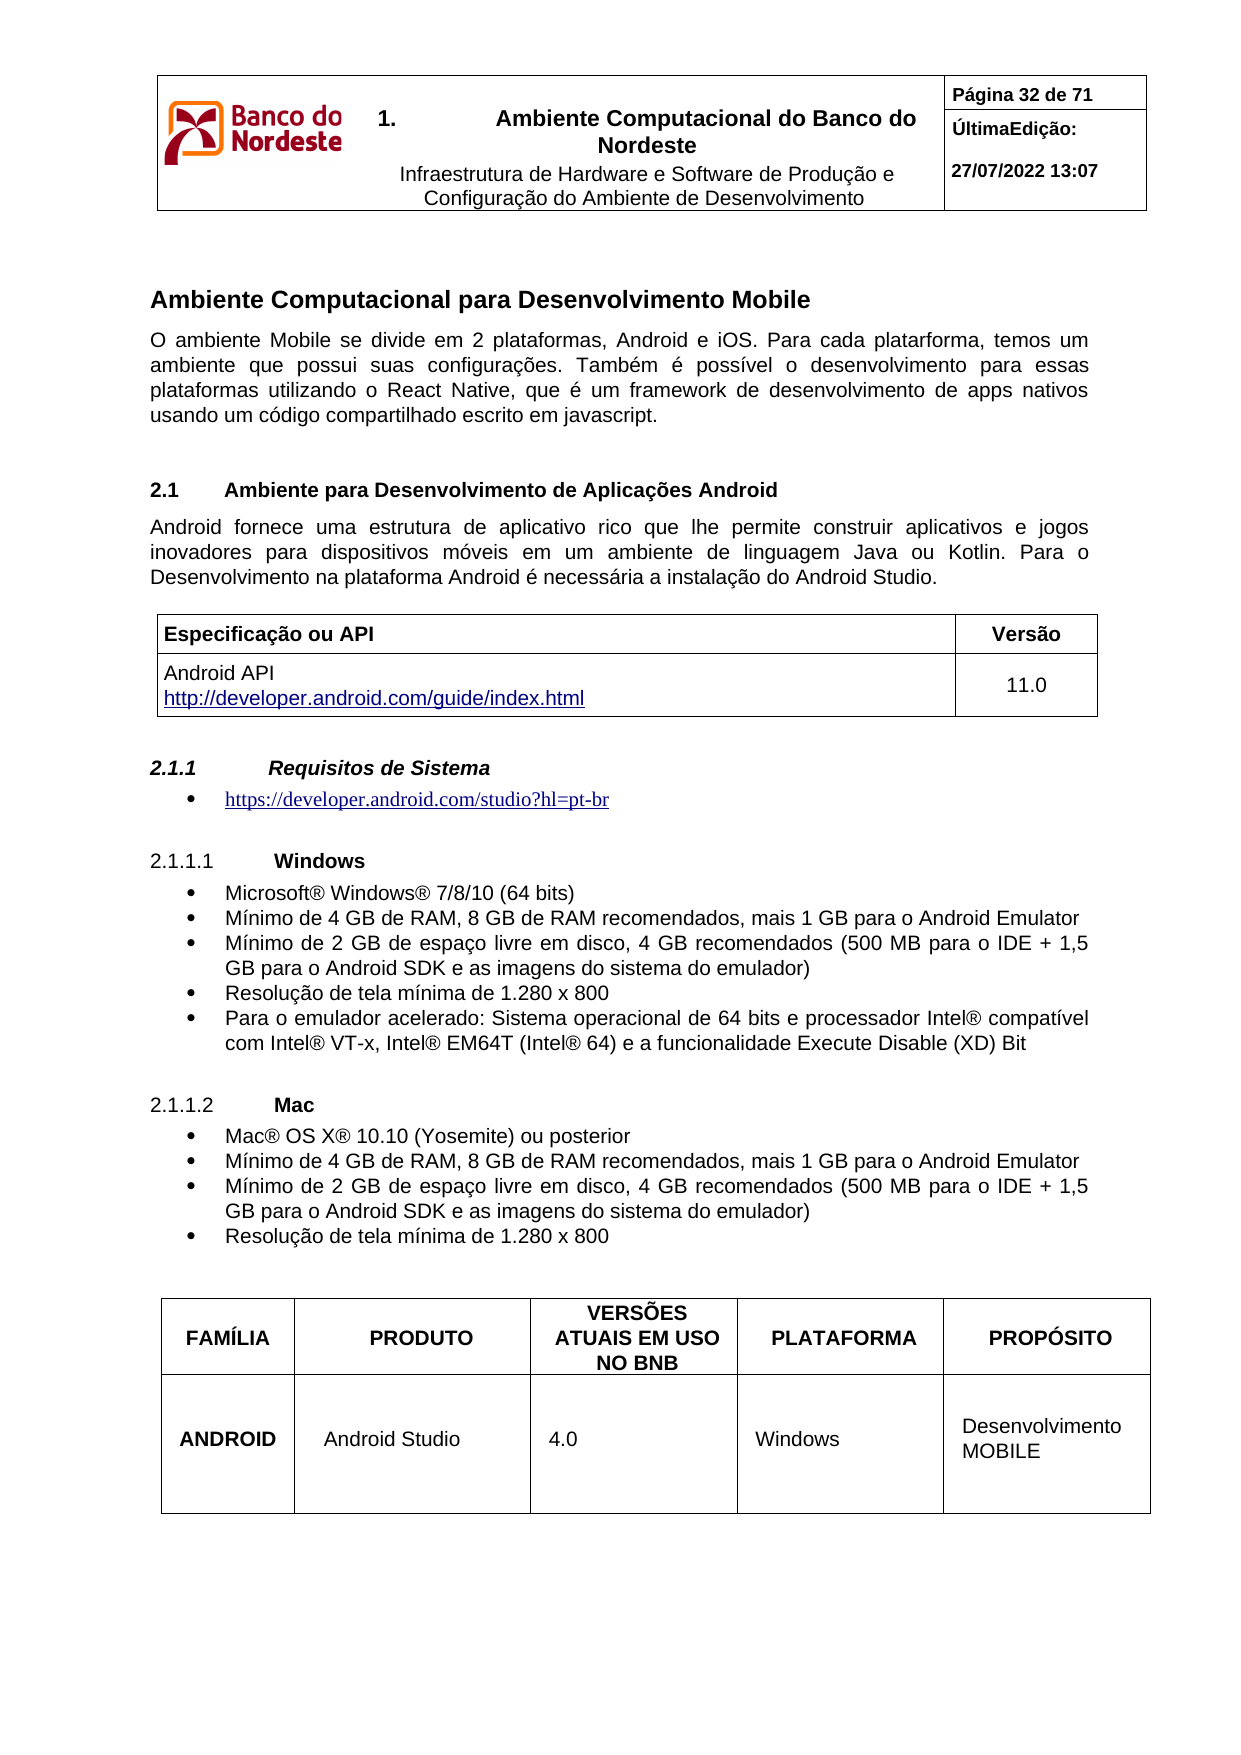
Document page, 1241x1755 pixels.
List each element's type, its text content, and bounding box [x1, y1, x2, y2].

table_header PRODUTO [295, 1299, 530, 1374]
subtitle Windows [150, 848, 1090, 873]
list Resolução de tela mínima de 1.280 x 800 [187, 979, 1090, 1004]
table_cell 11.0 [956, 654, 1097, 716]
subtitle Mac [150, 1092, 1090, 1117]
list Mínimo de 2 GB de espaço livre em disco, 4 GB recomendados (500 MB para o IDE + 1,5 GB para o Android SDK e as imagens do sistema do emulador) [187, 1173, 1090, 1223]
subtitle Requisitos de Sistema [150, 754, 1090, 779]
table_cell 4.0 [531, 1375, 737, 1513]
table_cell Windows [738, 1375, 943, 1513]
table_cell Desenvolvimento MOBILE [944, 1375, 1150, 1513]
table_header PROPÓSITO [944, 1299, 1150, 1374]
list Mínimo de 4 GB de RAM, 8 GB de RAM recomendados, mais 1 GB para o Android Emulator [187, 1148, 1090, 1173]
list Para o emulador acelerado: Sistema operacional de 64 bits e processador Intel® compatível com Intel® VT-x, Intel® EM64T (Intel® 64) e a funcionalidade Execute Disable (XD) Bit [187, 1004, 1090, 1054]
list Mac® OS X® 10.10 (Yosemite) ou posterior [187, 1123, 1090, 1148]
text O ambiente Mobile se divide em 2 plataformas, Android e iOS. Para cada platarforma, temos um ambiente que possui suas configurações. Também é possível o desenvolvimento para essas plataformas utilizando o React Native, que é um framework de desenvolvimento de apps nativos usando um código compartilhado escrito em javascript. [150, 326, 1090, 426]
table_header Especificação ou API [158, 615, 955, 652]
table_header Versão [956, 615, 1097, 652]
text Android fornece uma estrutura de aplicativo rico que lhe permite construir aplicativos e jogos inovadores para dispositivos móveis em um ambiente de linguagem Java ou Kotlin. Para o Desenvolvimento na plataforma Android é necessária a instalação do Android Studio. [150, 514, 1090, 589]
list Mínimo de 4 GB de RAM, 8 GB de RAM recomendados, mais 1 GB para o Android Emulator [187, 904, 1090, 929]
table_header FAMÍLIA [162, 1299, 294, 1374]
table_header VERSÕES ATUAIS EM USO NO BNB [531, 1299, 737, 1374]
table_cell Android API http://developer.android.com/guide/index.html [158, 654, 955, 716]
subtitle Ambiente para Desenvolvimento de Aplicações Android [150, 476, 1090, 501]
list https://developer.android.com/studio?hl=pt-br [187, 786, 1090, 811]
table_cell ANDROID [162, 1375, 294, 1513]
table_header PLATAFORMA [738, 1299, 943, 1374]
list Mínimo de 2 GB de espaço livre em disco, 4 GB recomendados (500 MB para o IDE + 1,5 GB para o Android SDK e as imagens do sistema do emulador) [187, 929, 1090, 979]
subtitle Ambiente Computacional para Desenvolvimento Mobile [150, 285, 1090, 314]
list Microsoft® Windows® 7/8/10 (64 bits) [187, 879, 1090, 904]
table_cell Android Studio [295, 1375, 530, 1513]
list Resolução de tela mínima de 1.280 x 800 [187, 1223, 1090, 1248]
